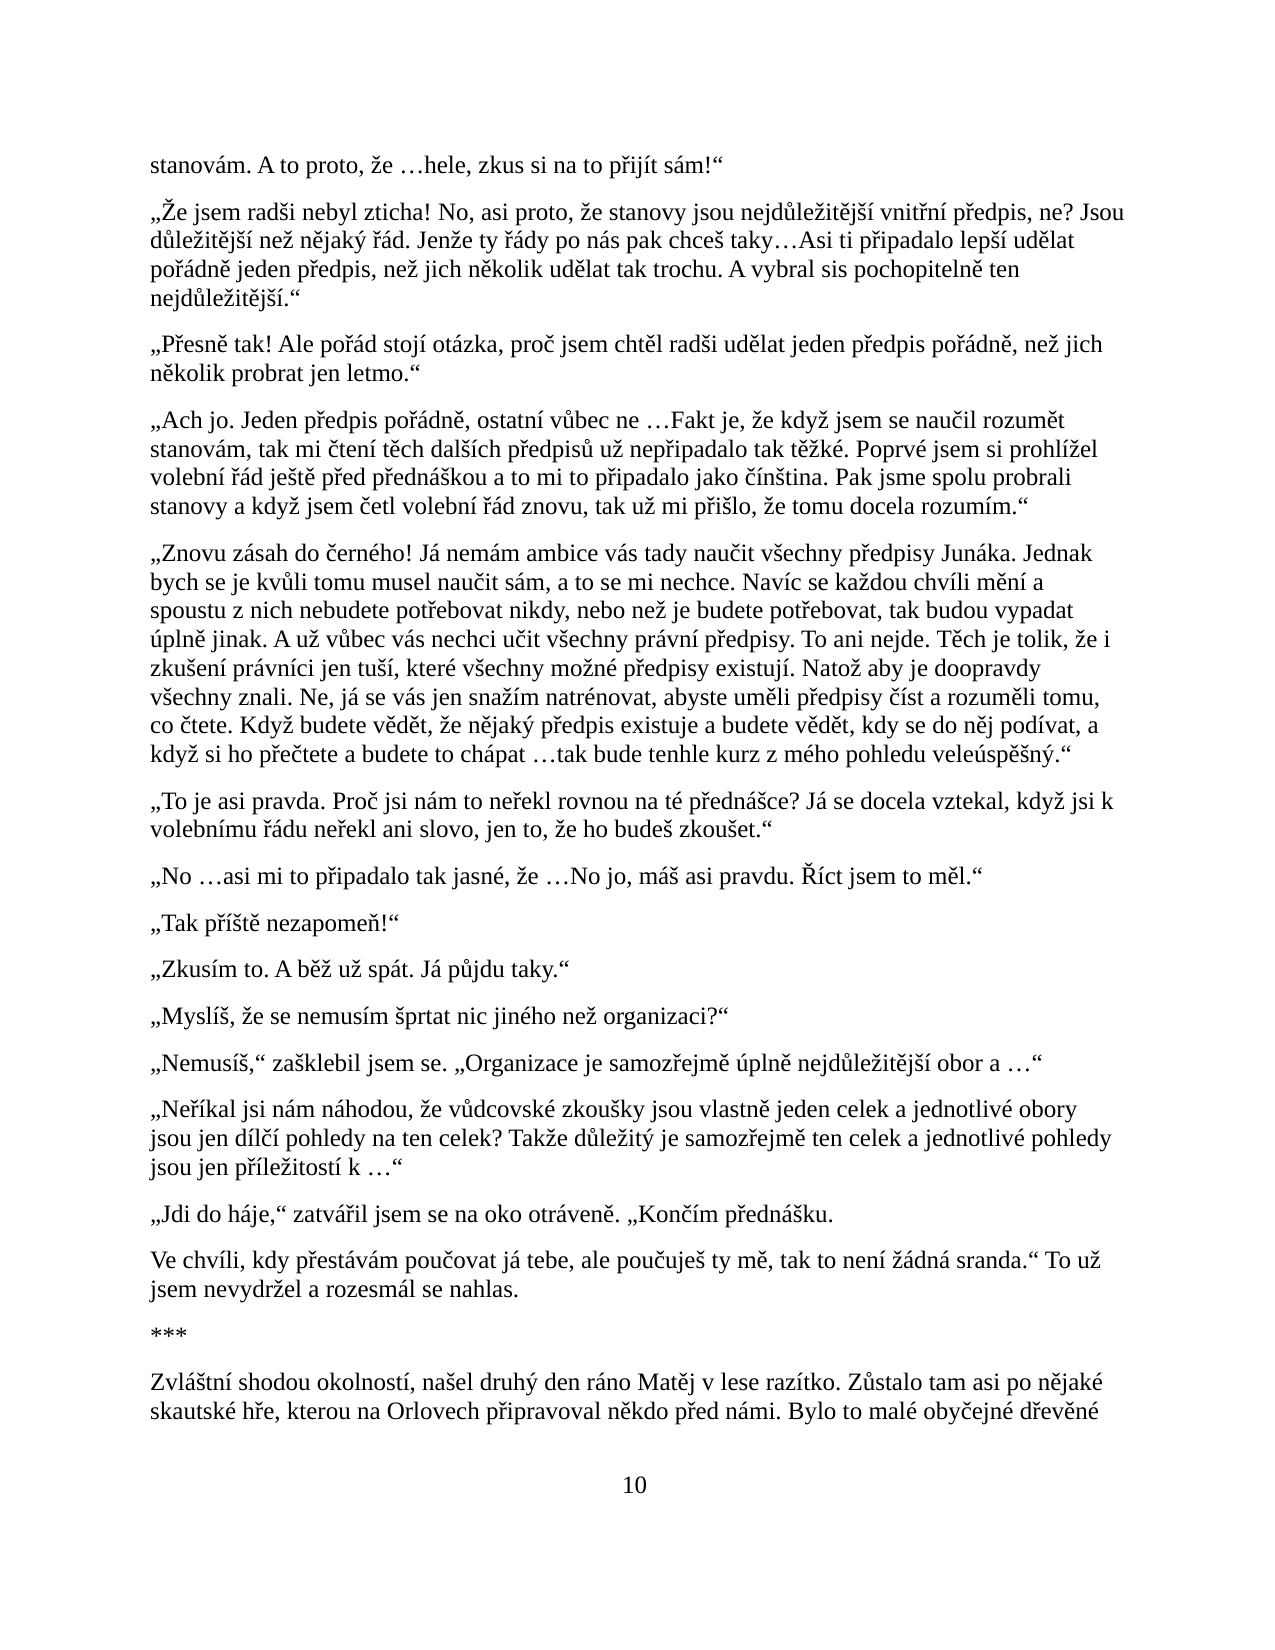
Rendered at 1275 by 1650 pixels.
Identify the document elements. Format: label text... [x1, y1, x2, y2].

text Ve chvíli, kdy přestávám poučovat já tebe, ale poučuješ ty mě, tak to není žádná sranda.“ To už jsem nevydržel a rozesmál se nahlas. [150, 1245, 1125, 1303]
text „Znovu zásah do černého! Já nemám ambice vás tady naučit všechny předpisy Junáka. Jednak bych se je kvůli tomu musel naučit sám, a to se mi nechce. Navíc se každou chvíli mění a spoustu z nich nebudete potřebovat nikdy, nebo než je budete potřebovat, tak budou vypadat úplně jinak. A už vůbec vás nechci učit všechny právní předpisy. To ani nejde. Těch je tolik, že i zkušení právníci jen tuší, které všechny možné předpisy existují. Natož aby je doopravdy všechny znali. Ne, já se vás jen snažím natrénovat, abyste uměli předpisy číst a rozuměli tomu, co čtete. Když budete vědět, že nějaký předpis existuje a budete vědět, kdy se do něj podívat, a když si ho přečtete a budete to chápat …tak bude tenhle kurz z mého pohledu veleúspěšný.“ [150, 538, 1125, 768]
text „Že jsem radši nebyl zticha! No, asi proto, že stanovy jsou nejdůležitější vnitřní předpis, ne? Jsou důležitější než nějaký řád. Jenže ty řády po nás pak chceš taky…Asi ti připadalo lepší udělat pořádně jeden předpis, než jich několik udělat tak trochu. A vybral sis pochopitelně ten nejdůležitější.“ [150, 197, 1125, 312]
text „No …asi mi to připadalo tak jasné, že …No jo, máš asi pravdu. Říct jsem to měl.“ [150, 861, 1125, 890]
text „Zkusím to. A běž už spát. Já půjdu taky.“ [150, 954, 1125, 983]
text „Ach jo. Jeden předpis pořádně, ostatní vůbec ne …Fakt je, že když jsem se naučil rozumět stanovám, tak mi čtení těch dalších předpisů už nepřipadalo tak těžké. Poprvé jsem si prohlížel volební řád ještě před přednáškou a to mi to připadalo jako čínština. Pak jsme spolu probrali stanovy a když jsem četl volební řád znovu, tak už mi přišlo, že tomu docela rozumím.“ [150, 405, 1125, 520]
text *** [150, 1321, 1125, 1349]
text „Nemusíš,“ zašklebil jsem se. „Organizace je samozřejmě úplně nejdůležitější obor a …“ [150, 1048, 1125, 1077]
text „Neříkal jsi nám náhodou, že vůdcovské zkoušky jsou vlastně jeden celek a jednotlivé obory jsou jen dílčí pohledy na ten celek? Takže důležitý je samozřejmě ten celek a jednotlivé pohledy jsou jen příležitostí k …“ [150, 1094, 1125, 1181]
text „Tak příště nezapomeň!“ [150, 908, 1125, 937]
text Zvláštní shodou okolností, našel druhý den ráno Matěj v lese razítko. Zůstalo tam asi po nějaké skautské hře, kterou na Orlovech připravoval někdo před námi. Bylo to malé obyčejné dřevěné [150, 1367, 1125, 1425]
text „Myslíš, že se nemusím šprtat nic jiného než organizaci?“ [150, 1001, 1125, 1030]
text stanovám. A to proto, že …hele, zkus si na to přijít sám!“ [150, 150, 1125, 179]
text „To je asi pravda. Proč jsi nám to neřekl rovnou na té přednášce? Já se docela vztekal, když jsi k volebnímu řádu neřekl ani slovo, jen to, že ho budeš zkoušet.“ [150, 786, 1125, 843]
text „Jdi do háje,“ zatvářil jsem se na oko otráveně. „Končím přednášku. [150, 1199, 1125, 1227]
text „Přesně tak! Ale pořád stojí otázka, proč jsem chtěl radši udělat jeden předpis pořádně, než jich několik probrat jen letmo.“ [150, 329, 1125, 387]
